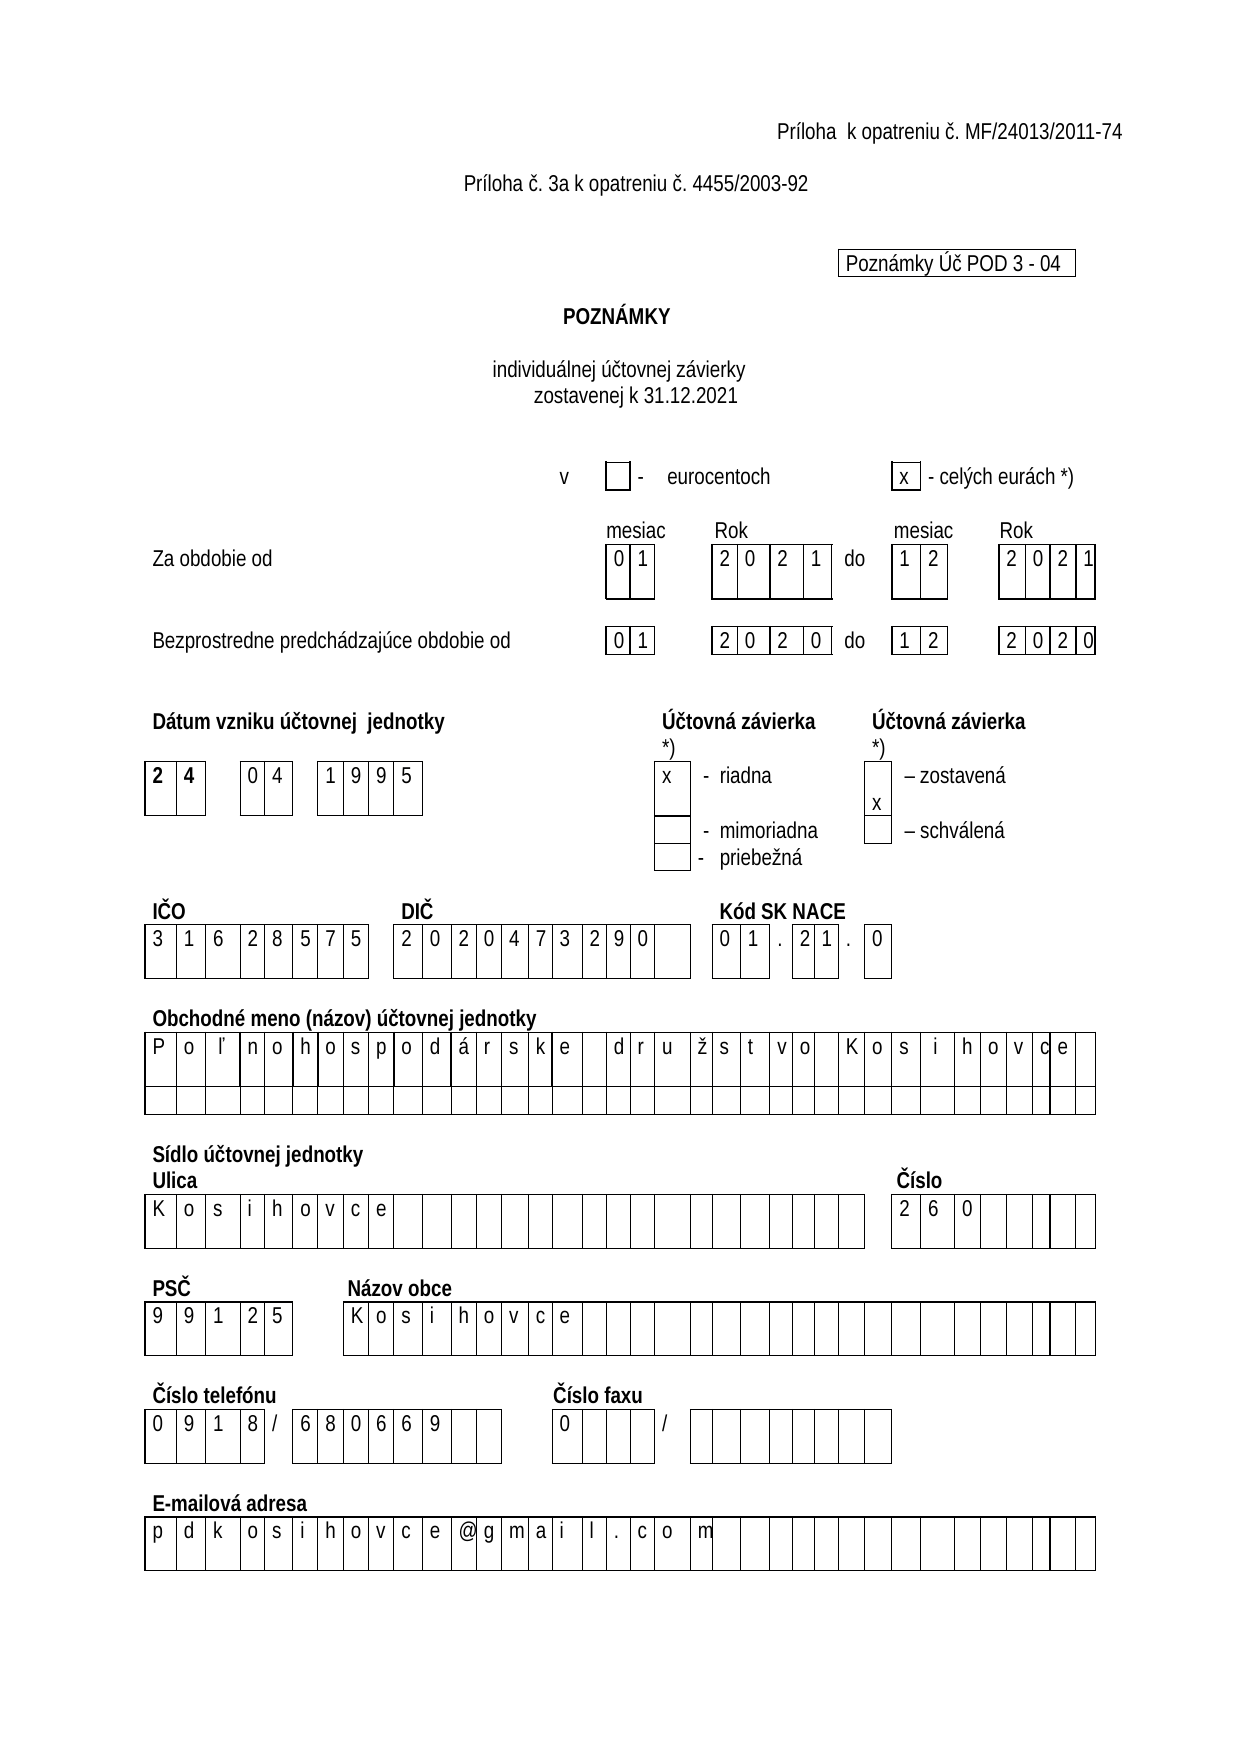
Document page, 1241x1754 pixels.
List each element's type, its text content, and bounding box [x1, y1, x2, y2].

table_cell [955, 978, 981, 1032]
table_cell [318, 435, 343, 461]
table_cell [1033, 978, 1050, 1032]
table_cell [394, 1571, 422, 1597]
table_cell a [529, 1518, 552, 1570]
table_cell [422, 1571, 451, 1597]
table_cell 1 [631, 545, 654, 598]
table_cell 2 [771, 627, 803, 654]
table_cell [892, 1303, 920, 1355]
table_cell [582, 815, 606, 843]
table_cell [981, 1087, 1006, 1114]
table_cell [293, 654, 318, 708]
table_cell [583, 1410, 606, 1463]
table_cell [1076, 898, 1095, 924]
table_cell [741, 1303, 769, 1355]
table_cell [552, 708, 582, 734]
table_cell [1033, 655, 1050, 708]
table_cell [741, 1518, 769, 1570]
table_cell v [552, 461, 582, 489]
table_cell Bezprostredne predchádzajúce obdobie od [145, 626, 528, 654]
table_cell [343, 544, 368, 598]
table_cell [655, 598, 690, 626]
table_cell [394, 517, 422, 544]
table_cell [892, 1249, 921, 1301]
table_cell 8 [318, 1410, 343, 1463]
table_cell [1006, 978, 1032, 1032]
table_cell [948, 734, 973, 761]
table_cell [528, 1571, 552, 1597]
table_cell [921, 303, 947, 330]
table_cell [1033, 1571, 1050, 1597]
table_cell [607, 1410, 630, 1463]
table_cell [422, 435, 451, 461]
table_cell [582, 761, 606, 815]
table_cell o [265, 1033, 292, 1086]
table_cell r [631, 1033, 654, 1086]
table_cell [865, 1518, 891, 1570]
table_cell 1 [804, 545, 831, 598]
table_cell [528, 654, 552, 708]
table_cell [832, 870, 864, 898]
table_cell [814, 383, 838, 435]
table_cell 0 [1026, 545, 1049, 598]
table_cell [630, 1571, 654, 1597]
table_cell [528, 1409, 552, 1463]
table_cell [476, 517, 502, 544]
table_cell [502, 761, 528, 815]
table_cell [145, 734, 176, 761]
table_cell o [981, 1033, 1006, 1086]
table_cell [981, 924, 1006, 978]
table_cell s [502, 1033, 528, 1086]
table_cell [981, 489, 1006, 517]
table_cell E-mailová adresa [145, 1463, 343, 1516]
table_cell [1033, 1087, 1049, 1114]
table_cell [369, 489, 394, 517]
table_cell [713, 1410, 740, 1463]
table_cell [502, 898, 528, 924]
table_cell / [655, 1409, 690, 1463]
table_cell [1051, 1518, 1075, 1570]
table_cell [892, 303, 921, 330]
table_cell Kód SK NACE [712, 898, 864, 924]
table_cell [451, 461, 476, 489]
table_cell [1007, 1518, 1032, 1570]
table_cell [955, 1409, 981, 1463]
table_cell [528, 708, 552, 734]
table_cell [1076, 356, 1095, 382]
table_cell [741, 1087, 769, 1114]
table_cell [865, 1303, 891, 1355]
table_cell [712, 489, 814, 517]
table_cell [973, 898, 999, 924]
table_cell c [529, 1303, 552, 1355]
table_cell [1006, 1249, 1032, 1301]
table_cell [343, 1571, 368, 1597]
table_cell [1006, 435, 1032, 461]
table_cell m [502, 1518, 528, 1570]
table_cell [369, 383, 394, 435]
table_cell [476, 654, 502, 708]
table_cell [921, 277, 947, 303]
table_cell [476, 734, 502, 761]
table_cell [955, 1518, 980, 1570]
table_cell 7 [318, 925, 343, 978]
table_cell [814, 979, 838, 1032]
table_cell [921, 435, 954, 461]
table_cell [713, 1518, 740, 1570]
table_cell [502, 734, 528, 761]
table_cell [1007, 1087, 1032, 1114]
table_cell [293, 898, 318, 924]
table_cell v [369, 1518, 393, 1570]
table_cell i [241, 1195, 264, 1248]
table_cell [206, 303, 240, 330]
table_cell [741, 1195, 769, 1248]
table_cell [921, 1303, 954, 1355]
table_cell 0 [344, 1410, 368, 1463]
table_cell [999, 600, 1025, 626]
table_cell o [655, 1518, 690, 1570]
table_cell [865, 383, 892, 435]
table_cell m [691, 1518, 712, 1570]
table_cell [206, 435, 240, 461]
table_cell 6 [369, 1410, 393, 1463]
table_cell s [713, 1033, 740, 1086]
text Príloha k opatreniu č. MF/24013/2011-74 [118, 118, 1122, 144]
table_cell [1050, 303, 1076, 330]
table_cell [318, 734, 343, 761]
table_cell [1006, 1409, 1032, 1463]
table_cell o [477, 1303, 501, 1355]
table_cell 2 [241, 925, 264, 978]
table_cell [630, 761, 654, 815]
table_cell [265, 303, 293, 330]
table_cell 6 [394, 1410, 422, 1463]
table_cell [552, 654, 582, 708]
table_cell K [146, 1195, 176, 1248]
table_cell [1076, 600, 1095, 626]
table_cell [451, 383, 476, 435]
table_cell [792, 435, 814, 461]
table_cell [394, 383, 422, 435]
table_cell [265, 276, 293, 303]
table_cell [839, 1195, 864, 1248]
table_cell [502, 1409, 528, 1463]
table_cell [176, 435, 206, 461]
table_cell [293, 734, 318, 761]
table_cell 5 [344, 925, 368, 978]
table_cell [293, 383, 318, 435]
table_cell [981, 1463, 1006, 1516]
table_cell h [294, 1033, 317, 1086]
table_cell [343, 303, 368, 330]
table_cell [838, 461, 864, 489]
table_cell o [344, 1518, 368, 1570]
table_cell 9 [177, 1303, 205, 1355]
table_cell [528, 761, 552, 815]
table_cell [1025, 356, 1050, 382]
table_cell [176, 843, 582, 870]
table_cell i [293, 1518, 317, 1570]
table_cell [792, 1464, 814, 1516]
table_cell [176, 330, 206, 356]
table_cell [606, 655, 630, 708]
table_cell [422, 517, 451, 544]
table_cell [770, 1195, 792, 1248]
table_cell [293, 1087, 317, 1114]
table_cell [206, 489, 240, 517]
table_cell [770, 655, 792, 708]
table_cell c [344, 1195, 368, 1248]
table_cell i [423, 1303, 451, 1355]
table_cell [318, 654, 343, 708]
table_cell k [206, 1518, 240, 1570]
table_cell Sídlo účtovnej jednotky Ulica Číslo [145, 1115, 1095, 1194]
table_cell [1050, 978, 1076, 1032]
table_cell [265, 1571, 293, 1597]
table_cell [369, 898, 394, 924]
table_cell [630, 1464, 654, 1516]
table_cell [583, 1195, 606, 1248]
table_cell [476, 761, 502, 815]
table_cell [865, 870, 892, 898]
table_cell [1076, 1033, 1095, 1086]
table_cell [176, 303, 206, 330]
table_cell 1 [815, 925, 838, 978]
table_cell [713, 1087, 740, 1114]
table_cell [793, 1195, 814, 1248]
table_cell [606, 761, 630, 815]
table_cell K [839, 1033, 864, 1086]
table_cell [691, 924, 712, 978]
table_cell [921, 1249, 954, 1301]
table_cell [981, 1195, 1006, 1248]
table_cell [240, 1571, 264, 1597]
table_cell [865, 844, 892, 870]
table_cell 1 [893, 627, 920, 654]
table_cell [343, 461, 368, 489]
table_cell [1033, 1409, 1050, 1463]
table_cell [1025, 870, 1050, 898]
table_cell [981, 978, 1006, 1032]
table_cell ľ [206, 1033, 239, 1086]
table_cell [839, 1303, 864, 1355]
table_cell [892, 843, 1025, 870]
table_cell o [293, 1195, 317, 1248]
table_cell [146, 1087, 176, 1114]
table_cell [630, 708, 654, 734]
table_cell x [865, 762, 891, 815]
table_cell [712, 249, 740, 276]
table_cell [690, 544, 711, 598]
table_cell [892, 898, 921, 924]
table_cell DIČ [394, 898, 451, 924]
table_cell [1050, 435, 1076, 461]
table_cell [803, 600, 832, 626]
table_cell [394, 489, 422, 517]
table_cell [607, 1195, 630, 1248]
table_cell [770, 1303, 792, 1355]
table_cell [582, 461, 605, 489]
table_cell [240, 489, 264, 517]
table_cell [948, 898, 973, 924]
table_cell [973, 734, 999, 761]
table_cell [713, 1195, 740, 1248]
table_cell [176, 461, 206, 489]
table_cell [583, 1087, 606, 1114]
table_cell [451, 544, 476, 598]
table_cell [865, 1571, 892, 1597]
table_cell eurocentoch [655, 461, 838, 489]
table_cell [955, 435, 981, 461]
table_cell [999, 898, 1025, 924]
table_cell Účtovná závierka [865, 708, 1050, 734]
table_cell [1076, 1463, 1095, 1516]
table_cell [452, 1195, 476, 1248]
table_cell [552, 1464, 582, 1516]
table_cell o [177, 1033, 205, 1086]
table_cell [606, 898, 630, 924]
table_cell 1 [893, 545, 920, 598]
table_cell [529, 1195, 552, 1248]
table_cell 2 [793, 925, 814, 978]
table_cell [145, 249, 712, 276]
table_cell [690, 489, 712, 517]
table_cell [318, 1301, 343, 1355]
table_cell o [793, 1033, 814, 1086]
table_cell [240, 330, 264, 356]
table_cell [423, 1087, 451, 1114]
table_cell [839, 1518, 864, 1570]
table_cell [815, 1303, 838, 1355]
table_cell s [344, 1033, 368, 1086]
table_cell [838, 1464, 864, 1516]
table_cell [690, 1249, 712, 1301]
table_cell - [631, 461, 654, 489]
table_cell 0 [713, 925, 740, 978]
table_cell [206, 330, 240, 356]
table_cell [451, 1464, 476, 1516]
table_cell [145, 598, 528, 626]
table_cell Za obdobie od [145, 544, 343, 598]
table_cell [265, 734, 293, 761]
table_cell p [369, 1033, 393, 1086]
table_cell [206, 356, 240, 382]
table_cell [1050, 277, 1076, 303]
table_cell [240, 461, 264, 489]
table_cell . [607, 1518, 630, 1570]
table_cell [1007, 1303, 1032, 1355]
table_cell [265, 461, 293, 489]
table_cell [631, 1087, 654, 1114]
table_cell [999, 277, 1025, 303]
table_cell - riadna [691, 761, 832, 815]
table_cell [1006, 1463, 1032, 1516]
table_header [145, 170, 176, 196]
table_cell g [477, 1518, 501, 1570]
table_cell [145, 489, 176, 517]
table_cell i [921, 1033, 954, 1086]
table_cell h [265, 1195, 292, 1248]
table_cell [631, 1303, 654, 1355]
table_cell [865, 979, 892, 1032]
table_cell [240, 435, 264, 461]
table_cell [1025, 277, 1050, 303]
table_cell [206, 1087, 240, 1114]
table_cell [529, 1087, 552, 1114]
table_cell [921, 734, 947, 761]
table_cell 1 [741, 925, 769, 978]
table_cell [838, 435, 864, 461]
table_cell [502, 489, 528, 517]
table_cell [792, 979, 814, 1032]
table_cell o [395, 1033, 422, 1086]
table_cell [1006, 1571, 1032, 1597]
table_cell [630, 600, 654, 626]
table_cell ž [691, 1033, 712, 1086]
table_cell 3 [553, 925, 582, 978]
table_cell [981, 1303, 1006, 1355]
table_cell *) [655, 734, 832, 761]
table_cell v [1007, 1033, 1032, 1086]
table_cell [1025, 815, 1050, 843]
table_cell e [369, 1195, 393, 1248]
table_cell [865, 435, 892, 461]
table_cell - mimoriadna [691, 815, 832, 843]
table_cell [1076, 708, 1095, 734]
table_cell [476, 383, 502, 435]
table_cell [1076, 734, 1095, 761]
table_cell [892, 1087, 920, 1114]
table_cell n [241, 1033, 264, 1086]
table_cell [206, 461, 240, 489]
table_cell [176, 1571, 206, 1597]
table_cell [690, 1464, 712, 1516]
table_cell [1076, 1249, 1095, 1301]
table_cell [770, 600, 803, 626]
table_cell PSČ Názov obce [145, 1249, 606, 1301]
table_cell [1050, 356, 1076, 382]
table_cell [502, 654, 528, 708]
table_cell [1050, 843, 1076, 870]
table_cell [740, 1464, 770, 1516]
table_cell [815, 1087, 838, 1114]
table_cell 0 [146, 1410, 176, 1463]
table_cell [343, 734, 368, 761]
table_cell [1050, 655, 1076, 708]
table_cell [552, 598, 582, 626]
table_cell [865, 1248, 892, 1301]
table_cell [422, 734, 451, 761]
table_cell [973, 626, 998, 654]
table_cell [631, 1410, 654, 1463]
table_cell [770, 249, 792, 276]
table_cell 4 [265, 762, 292, 815]
table_cell [318, 383, 343, 435]
table_cell [293, 761, 317, 815]
table_cell 2 [921, 545, 947, 598]
table_cell Poznámky Úč POD 3 - 04 [839, 250, 1075, 276]
table_cell [528, 598, 552, 626]
table_cell [369, 924, 393, 978]
table_cell [394, 1464, 422, 1516]
table_cell [814, 1249, 838, 1301]
table_cell [394, 654, 422, 708]
table_cell [1050, 870, 1076, 898]
table_cell [176, 383, 206, 435]
table_cell [1076, 1087, 1095, 1114]
table_cell [606, 1249, 630, 1301]
table_cell [265, 383, 293, 435]
table_cell [206, 517, 240, 544]
table_cell [1050, 1571, 1076, 1597]
table_cell [1050, 1249, 1076, 1301]
table_cell 0 [738, 545, 769, 598]
table_cell [981, 435, 1006, 461]
table_cell [815, 1195, 838, 1248]
table_cell [690, 654, 712, 708]
table_cell [815, 1033, 838, 1086]
table_cell [145, 870, 176, 898]
table_cell [582, 654, 606, 708]
table_cell [712, 1571, 740, 1597]
table_cell [451, 435, 476, 461]
table_cell [865, 277, 892, 303]
table_cell [528, 461, 552, 489]
table_cell 6 [293, 1410, 317, 1463]
table_cell [712, 979, 740, 1032]
table_cell [1076, 1409, 1095, 1463]
table_cell [737, 600, 770, 626]
table_cell 0 [865, 925, 891, 978]
table_cell [892, 978, 921, 1032]
table_cell 0 [607, 627, 629, 654]
table_cell [318, 898, 343, 924]
table_cell [921, 383, 954, 435]
table_cell [741, 1410, 769, 1463]
table_cell [839, 1087, 864, 1114]
table_cell [948, 626, 973, 654]
table_cell [892, 277, 921, 303]
table_cell [1076, 435, 1095, 461]
table_cell [955, 1087, 980, 1114]
table_cell 6 [206, 925, 240, 978]
table_cell [655, 544, 690, 598]
table_cell [1076, 303, 1095, 330]
table_cell [1076, 1303, 1095, 1355]
table_cell [176, 870, 582, 898]
table_cell [502, 1463, 528, 1516]
table_cell . [770, 924, 792, 978]
table_cell zostavenej k 31.12.2021 [502, 383, 770, 435]
table_cell [394, 1195, 422, 1248]
table_cell [422, 544, 451, 598]
table_cell individuálnej účtovnej závierky [265, 356, 973, 382]
table_cell [815, 1410, 838, 1463]
table_cell [206, 761, 240, 815]
table_cell – schválená [892, 815, 1025, 843]
table_cell [921, 978, 954, 1032]
table_cell [921, 1463, 954, 1516]
table_cell [921, 924, 954, 978]
table_cell [712, 655, 740, 708]
table_cell 2 [1051, 627, 1075, 654]
table_cell [394, 734, 422, 761]
table_cell [973, 277, 999, 303]
table_cell [582, 544, 605, 598]
table_cell [582, 843, 606, 870]
table_cell [792, 655, 814, 708]
table_cell [1033, 383, 1050, 435]
table_cell [422, 461, 451, 489]
table_cell [293, 461, 318, 489]
table_cell [206, 734, 240, 761]
table_cell 5 [293, 925, 317, 978]
table_cell [145, 383, 176, 435]
table_cell o [177, 1195, 205, 1248]
table_cell [793, 1410, 814, 1463]
table_cell [343, 898, 368, 924]
table_cell [955, 924, 981, 978]
table_cell [582, 1571, 606, 1597]
table_cell á [452, 1033, 476, 1086]
table_cell [1006, 655, 1032, 708]
table_cell o [865, 1033, 891, 1086]
table_cell [1076, 978, 1095, 1032]
table_cell [948, 277, 973, 303]
table_cell 0 [631, 925, 654, 978]
table_cell [1050, 708, 1076, 734]
table_cell [606, 1571, 630, 1597]
table_cell [814, 489, 892, 517]
table_cell [606, 708, 630, 734]
table_cell [1076, 843, 1095, 870]
table_cell [955, 654, 981, 708]
table_cell [921, 1571, 954, 1597]
table_cell d [177, 1518, 205, 1570]
table_cell - celých eurách *) [921, 461, 1095, 489]
table_cell [712, 1249, 740, 1301]
table_cell [770, 978, 792, 1032]
table_cell 2 [452, 925, 476, 978]
table_cell [921, 1409, 954, 1463]
table_cell 9 [177, 1410, 205, 1463]
table_cell [981, 1571, 1006, 1597]
table_cell d [607, 1033, 630, 1086]
table_cell [422, 654, 451, 708]
table_cell 0 [553, 1410, 582, 1463]
table_cell [552, 761, 582, 815]
table_cell [770, 383, 792, 435]
table_cell [1051, 1303, 1075, 1355]
table_cell c [1033, 1033, 1049, 1086]
table_cell [1033, 435, 1050, 461]
table_cell [343, 654, 368, 708]
table_cell [343, 1464, 368, 1516]
table_cell 2 [1000, 545, 1025, 598]
table_cell [1025, 761, 1050, 815]
table_cell [423, 761, 451, 815]
table_cell [265, 517, 293, 544]
table_cell [655, 626, 690, 654]
table_cell [839, 1410, 864, 1463]
table_cell [832, 598, 864, 626]
table_cell t [741, 1033, 769, 1086]
table_cell [921, 654, 954, 708]
table_cell [206, 383, 240, 435]
table_cell [740, 1571, 770, 1597]
table_cell [1076, 1571, 1095, 1597]
table_cell [293, 517, 318, 544]
table_cell 2 [921, 627, 947, 654]
table_cell [477, 1087, 501, 1114]
table_cell [502, 544, 528, 598]
table_cell [451, 489, 476, 517]
table_cell Dátum vzniku účtovnej jednotky [145, 708, 528, 734]
table_cell [921, 898, 947, 924]
table_cell [690, 598, 712, 626]
table_cell [865, 461, 891, 489]
table_cell [293, 276, 318, 303]
table_cell [582, 708, 606, 734]
table_cell [892, 870, 1025, 898]
table_cell 4 [177, 762, 205, 815]
table_cell [176, 815, 582, 843]
table_cell [770, 1518, 792, 1570]
table_cell [451, 734, 476, 761]
table_cell 0 [477, 925, 501, 978]
table_cell [793, 1087, 814, 1114]
table_cell 8 [241, 1410, 264, 1463]
table_cell [865, 598, 892, 626]
table_cell [528, 1463, 552, 1516]
table_cell [240, 517, 264, 544]
table_cell [973, 303, 999, 330]
table_cell 2 [583, 925, 606, 978]
table_cell d [423, 1033, 450, 1086]
table_cell e [1051, 1033, 1075, 1086]
table_cell v [770, 1033, 792, 1086]
table_cell [770, 1087, 792, 1114]
table_cell [206, 898, 240, 924]
table_cell [1050, 924, 1076, 978]
table_cell 2 [713, 627, 737, 654]
table_cell [838, 654, 864, 708]
table_cell [1033, 1303, 1049, 1355]
table_cell r [477, 1033, 501, 1086]
table_cell do [832, 544, 891, 598]
table_cell [265, 898, 293, 924]
table_cell [948, 544, 973, 598]
table_cell – zostavená [892, 761, 1025, 815]
table_cell [630, 734, 654, 761]
table_cell 4 [502, 925, 528, 978]
table_cell [1076, 330, 1095, 356]
table_cell [655, 1303, 690, 1355]
table_cell [1050, 600, 1076, 626]
table_header Príloha č. 3a k opatreniu č. 4455/2003-92 [176, 170, 1095, 196]
table_cell [865, 1087, 891, 1114]
table_cell [145, 435, 176, 461]
table_cell [690, 1571, 712, 1597]
table_cell [631, 1195, 654, 1248]
table_cell u [655, 1033, 690, 1086]
table_cell [1050, 1409, 1076, 1463]
table_cell [1076, 249, 1095, 276]
table_cell s [892, 1033, 920, 1086]
table_cell [770, 1410, 792, 1463]
table_cell [892, 1463, 921, 1516]
table_cell [981, 1249, 1006, 1301]
table_cell [240, 356, 264, 382]
table_cell 2 [146, 762, 176, 815]
table_cell [865, 303, 892, 330]
table_cell [892, 1518, 920, 1570]
table_cell [713, 1303, 740, 1355]
table_cell [1076, 761, 1095, 815]
table_cell k [529, 1033, 551, 1086]
table_cell [999, 303, 1025, 330]
table_cell [476, 544, 502, 598]
table_cell [1050, 383, 1076, 435]
table_cell [948, 598, 973, 626]
table_cell 7 [529, 925, 552, 978]
table_cell [1050, 761, 1076, 815]
table_cell [1033, 924, 1050, 978]
table_cell [369, 1571, 394, 1597]
table_cell Rok [712, 517, 814, 544]
table_cell [792, 383, 814, 435]
table_cell [145, 654, 293, 708]
table_cell 2 [771, 545, 803, 598]
table_cell [814, 1571, 838, 1597]
table_cell [712, 1464, 740, 1516]
table_cell [476, 1464, 502, 1516]
table_cell [451, 517, 476, 544]
table_cell [892, 489, 981, 517]
table_cell [528, 626, 552, 654]
table_cell [955, 1249, 981, 1301]
table_cell [838, 1571, 864, 1597]
table_cell [793, 1518, 814, 1570]
table_cell [691, 1410, 712, 1463]
table_cell [793, 1303, 814, 1355]
table_cell [145, 276, 176, 303]
table_cell [690, 978, 712, 1032]
table_cell [582, 1464, 606, 1516]
table_cell [176, 356, 206, 382]
table_cell [528, 544, 552, 598]
table_cell [606, 1464, 630, 1516]
table_cell h [452, 1303, 476, 1355]
table_cell mesiac [892, 517, 981, 544]
table_cell h [955, 1033, 980, 1086]
table_cell [630, 843, 654, 870]
table_cell [655, 1087, 690, 1114]
table_cell [451, 654, 476, 708]
table_cell [318, 489, 343, 517]
table_cell [770, 1571, 792, 1597]
table_cell [476, 435, 502, 461]
table_cell x [655, 762, 690, 815]
table_cell o [241, 1518, 264, 1570]
table_cell o [369, 1303, 393, 1355]
table_cell [1007, 1195, 1032, 1248]
table_cell [502, 1087, 528, 1114]
table_cell 9 [607, 925, 630, 978]
table_cell 6 [921, 1195, 954, 1248]
table_cell [502, 461, 528, 489]
table_cell [655, 898, 690, 924]
table_cell [318, 276, 343, 303]
table_cell [1051, 1087, 1075, 1114]
table_cell IČO [145, 898, 206, 924]
table_cell [1025, 734, 1050, 761]
table_cell [655, 1249, 690, 1301]
table_cell [690, 870, 832, 898]
table_cell [176, 517, 206, 544]
table_cell [177, 1087, 205, 1114]
table_cell [145, 517, 176, 544]
table_cell [892, 1571, 921, 1597]
table_cell l [583, 1518, 606, 1570]
table_cell [892, 1409, 921, 1463]
table_cell e [553, 1303, 582, 1355]
table_cell [955, 1303, 980, 1355]
table_cell [838, 1249, 864, 1301]
table_cell [343, 435, 368, 461]
table_cell [1050, 330, 1076, 356]
table_cell [921, 600, 947, 626]
table_cell s [394, 1303, 422, 1355]
table_cell [606, 843, 630, 870]
table_cell [606, 489, 690, 517]
table_cell [582, 626, 605, 654]
table_cell [999, 330, 1025, 356]
table_cell [606, 600, 630, 626]
table_cell p [146, 1518, 176, 1570]
table_cell [832, 734, 864, 761]
table_cell [892, 924, 921, 978]
table_cell [690, 517, 712, 544]
table_cell [1006, 383, 1032, 435]
table_cell [655, 1571, 690, 1597]
table_cell 2 [394, 925, 422, 978]
table_cell [476, 1571, 502, 1597]
table_cell [999, 356, 1025, 382]
table_cell [630, 655, 654, 708]
table_cell [553, 1195, 582, 1248]
table_cell [1076, 815, 1095, 843]
table_cell [451, 761, 476, 815]
table_cell [691, 1195, 712, 1248]
table_cell [528, 489, 606, 517]
table_cell [206, 1571, 240, 1597]
table_cell 1 [631, 627, 654, 654]
table_cell [369, 461, 394, 489]
table_cell 1 [206, 1410, 240, 1463]
table_cell [606, 870, 630, 898]
table_cell [607, 1087, 630, 1114]
table_cell [422, 383, 451, 435]
table_cell [369, 544, 394, 598]
table_cell [582, 898, 606, 924]
table_cell . [839, 924, 864, 978]
table_cell [240, 383, 264, 435]
table_cell 9 [146, 1303, 176, 1355]
table_cell [476, 489, 502, 517]
table_cell [265, 489, 293, 517]
table_cell [770, 1249, 792, 1301]
table_cell [838, 978, 864, 1032]
table_cell [892, 600, 921, 626]
table_cell [973, 544, 998, 598]
table_cell [318, 303, 343, 330]
table_cell [552, 734, 582, 761]
table_cell [1025, 843, 1050, 870]
table_cell [582, 734, 606, 761]
table_cell [176, 734, 206, 761]
table_cell [422, 1464, 451, 1516]
table_cell [318, 517, 343, 544]
table_cell [583, 1303, 606, 1355]
table_cell [369, 276, 864, 303]
table_cell 1 [177, 925, 205, 978]
table_cell [690, 898, 712, 924]
table_cell [240, 898, 264, 924]
table_cell [528, 898, 552, 924]
table_cell [607, 463, 629, 489]
table_cell [792, 1249, 814, 1301]
table_cell [892, 655, 921, 708]
table_cell [1050, 815, 1076, 843]
table_cell [265, 1087, 292, 1114]
table_cell e [423, 1518, 451, 1570]
table_cell [865, 654, 892, 708]
table_cell [691, 1303, 712, 1355]
table_cell [655, 871, 690, 898]
table_cell 9 [423, 1410, 451, 1463]
table_cell [1033, 1249, 1050, 1301]
table_cell Účtovná závierka [655, 708, 864, 734]
table_cell [955, 383, 981, 435]
table_cell 0 [423, 925, 451, 978]
table_cell [838, 383, 864, 435]
table_cell do [832, 626, 891, 654]
table_cell [343, 517, 368, 544]
table_cell 1 [206, 1303, 240, 1355]
table_cell *) [865, 734, 921, 761]
table_cell 0 [1077, 627, 1094, 654]
table_cell Obchodné meno (názov) účtovnej jednotky [145, 978, 690, 1032]
table_cell [1025, 898, 1050, 924]
table_cell [1076, 276, 1095, 303]
table_cell [145, 843, 176, 870]
table_cell 8 [265, 925, 292, 978]
table_cell [293, 489, 318, 517]
table_cell [1076, 1518, 1095, 1570]
table_cell [921, 1518, 954, 1570]
table_cell [690, 626, 711, 654]
table_cell 0 [607, 545, 629, 598]
table_cell c [394, 1518, 422, 1570]
table_cell 2 [241, 1303, 264, 1355]
table_cell [477, 1195, 501, 1248]
table_cell [343, 276, 368, 303]
table_cell [476, 898, 502, 924]
table_cell [1025, 330, 1050, 356]
table_cell [630, 815, 654, 843]
table_cell [369, 517, 394, 544]
table_cell [655, 925, 690, 978]
table_cell 2 [1051, 545, 1075, 598]
table_cell [1076, 383, 1095, 435]
table_cell 9 [369, 762, 393, 815]
table_cell [145, 1355, 1095, 1382]
table_cell [1076, 924, 1095, 978]
table_cell o [319, 1033, 343, 1086]
table_cell 0 [804, 627, 831, 654]
table_cell [423, 1195, 451, 1248]
table_cell 2 [713, 545, 737, 598]
table_cell [892, 383, 921, 435]
table_cell [583, 1033, 606, 1086]
table_cell [865, 1410, 891, 1463]
table_cell [630, 870, 654, 898]
table_cell [814, 654, 838, 708]
table_cell [176, 489, 206, 517]
table_cell [981, 383, 1006, 435]
table_cell [552, 898, 582, 924]
table_cell [607, 1303, 630, 1355]
table_cell [145, 196, 1095, 222]
table_cell [1025, 303, 1050, 330]
table_cell [394, 544, 422, 598]
table_cell [145, 816, 176, 843]
table_cell [451, 898, 476, 924]
table_cell [865, 898, 892, 924]
table_cell [369, 435, 394, 461]
table_cell c [631, 1518, 654, 1570]
table_cell [582, 598, 606, 626]
table_cell [451, 1571, 476, 1597]
table_cell [369, 654, 394, 708]
table_cell [955, 1571, 981, 1597]
table_cell [240, 276, 264, 303]
table_cell [394, 435, 422, 461]
table_cell 2 [892, 1195, 920, 1248]
table_cell s [206, 1195, 240, 1248]
table_cell 0 [738, 627, 769, 654]
table_cell [655, 1195, 690, 1248]
table_cell [973, 598, 999, 626]
table_cell [814, 1464, 838, 1516]
table_cell 5 [394, 762, 422, 815]
table_cell [552, 544, 582, 598]
table_cell [655, 844, 690, 870]
table_cell Rok [981, 517, 1095, 544]
table_cell e [553, 1033, 582, 1086]
table_cell [394, 461, 422, 489]
table_cell [145, 222, 1095, 248]
table_cell 0 [241, 762, 264, 815]
table_cell [740, 1249, 770, 1301]
table_cell [528, 734, 552, 761]
table_cell [318, 1571, 343, 1597]
table_cell [528, 517, 606, 544]
table_cell [981, 654, 1006, 708]
table_cell h [318, 1518, 343, 1570]
table_cell [476, 461, 502, 489]
table_cell [502, 1571, 528, 1597]
table_cell v [318, 1195, 343, 1248]
table_cell [973, 330, 999, 356]
table_cell [240, 303, 264, 330]
table_cell [1033, 1518, 1049, 1570]
table_cell mesiac [606, 517, 690, 544]
table_cell [343, 383, 368, 435]
table_cell [832, 815, 864, 843]
table_cell [344, 1087, 368, 1114]
table_cell [981, 1518, 1006, 1570]
table_cell [792, 1571, 814, 1597]
table_cell [865, 1464, 892, 1516]
table_cell [1006, 924, 1032, 978]
table_cell / [265, 1409, 292, 1463]
table_cell [553, 1087, 582, 1114]
table_cell [145, 330, 176, 356]
table_cell P [146, 1033, 176, 1086]
table_cell [369, 734, 394, 761]
table_cell i [553, 1518, 582, 1570]
table_cell [293, 1301, 318, 1355]
table_cell [712, 600, 737, 626]
table_cell 9 [344, 762, 368, 815]
table_cell Číslo telefónu Číslo faxu [145, 1383, 1095, 1409]
table_cell @ [452, 1518, 476, 1570]
table_cell [1076, 870, 1095, 898]
table_cell [241, 1087, 264, 1114]
table_cell v [502, 1303, 528, 1355]
table_cell [176, 276, 206, 303]
table_cell 1 [1077, 545, 1094, 598]
table_cell [815, 1518, 838, 1570]
table_cell POZNÁMKY [369, 303, 864, 330]
table_cell [865, 816, 891, 843]
table_cell 5 [265, 1303, 292, 1355]
table_cell 1 [318, 762, 343, 815]
table_cell [770, 435, 792, 461]
table_cell [552, 626, 582, 654]
table_cell [293, 303, 318, 330]
table_cell [1033, 1195, 1049, 1248]
table_cell [1050, 898, 1076, 924]
table_cell [502, 517, 528, 544]
table_cell 0 [955, 1195, 980, 1248]
table_cell [814, 249, 838, 276]
table_cell [655, 1463, 690, 1516]
table_cell K [344, 1303, 368, 1355]
table_cell [1033, 1463, 1050, 1516]
table_cell [1025, 600, 1050, 626]
table_cell [740, 249, 770, 276]
table_cell [630, 898, 654, 924]
table_cell 0 [1026, 627, 1049, 654]
table_cell [973, 356, 999, 382]
table_cell [948, 303, 973, 330]
table_cell [740, 979, 770, 1032]
table_cell x [893, 463, 920, 489]
table_cell [502, 435, 770, 461]
table_cell [1076, 655, 1095, 708]
table_cell [921, 1087, 954, 1114]
table_cell [814, 435, 838, 461]
table_cell [981, 1409, 1006, 1463]
table_cell [145, 303, 176, 330]
table_cell 2 [1000, 627, 1025, 654]
table_cell [606, 734, 630, 761]
table_cell [1006, 489, 1095, 517]
table_cell [606, 815, 630, 843]
table_cell [293, 1571, 318, 1597]
table_cell [369, 1464, 394, 1516]
table_cell [145, 1571, 176, 1597]
table_cell [630, 1249, 654, 1301]
table_cell - priebežná [691, 843, 832, 870]
table_cell [369, 1087, 393, 1114]
table_cell [394, 1087, 422, 1114]
table_cell [865, 1194, 891, 1248]
table_cell [832, 843, 864, 870]
table_cell [1076, 1195, 1095, 1248]
table_cell [145, 461, 176, 489]
table_cell [265, 435, 293, 461]
table_cell [552, 1571, 582, 1597]
table_cell [582, 870, 606, 898]
table_cell [265, 330, 973, 356]
table_cell [1050, 1463, 1076, 1516]
table_cell [740, 655, 770, 708]
table_cell [655, 654, 690, 708]
table_cell [814, 517, 892, 544]
table_cell [999, 734, 1025, 761]
table_cell [892, 435, 921, 461]
table_cell [145, 356, 176, 382]
table_cell [691, 1087, 712, 1114]
table_cell [502, 1195, 528, 1248]
table_cell [1050, 734, 1076, 761]
table_cell [477, 1410, 501, 1463]
table_cell [452, 1087, 476, 1114]
table_cell [655, 817, 690, 843]
table_cell [422, 489, 451, 517]
table_cell [770, 1464, 792, 1516]
table_cell [318, 1087, 343, 1114]
table_cell [1051, 1195, 1075, 1248]
table_cell [792, 249, 814, 276]
table_cell [452, 1410, 476, 1463]
table_cell [240, 734, 264, 761]
table_cell [832, 761, 864, 815]
table_cell [293, 435, 318, 461]
table_cell 3 [146, 925, 176, 978]
table_cell [318, 461, 343, 489]
table_cell s [265, 1518, 292, 1570]
table_cell [955, 1463, 981, 1516]
table_cell [343, 489, 368, 517]
table_cell [206, 276, 240, 303]
